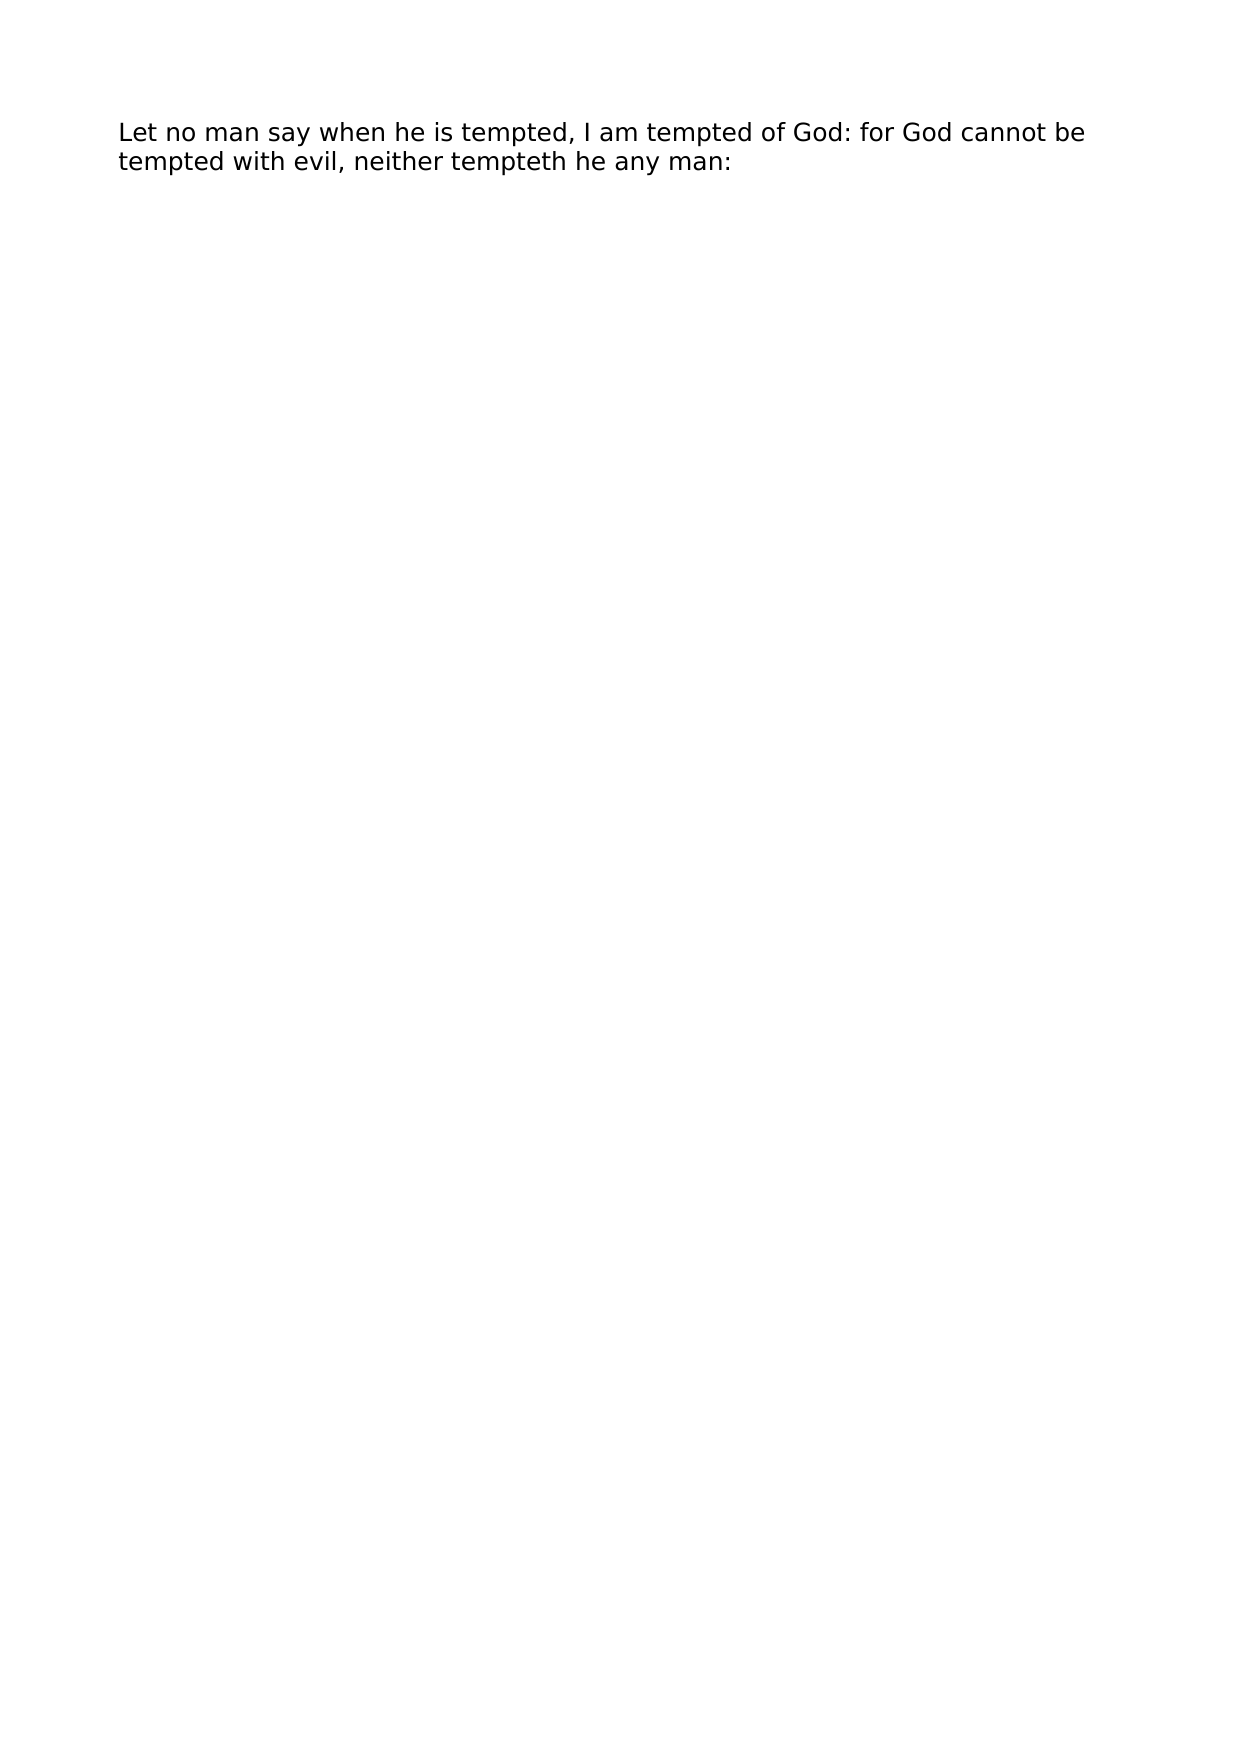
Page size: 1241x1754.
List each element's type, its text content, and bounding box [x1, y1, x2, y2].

text Let no man say when he is tempted, I am tempted of God: for God cannot be tempted with evil, neither tempteth he any man: [118, 118, 1122, 176]
